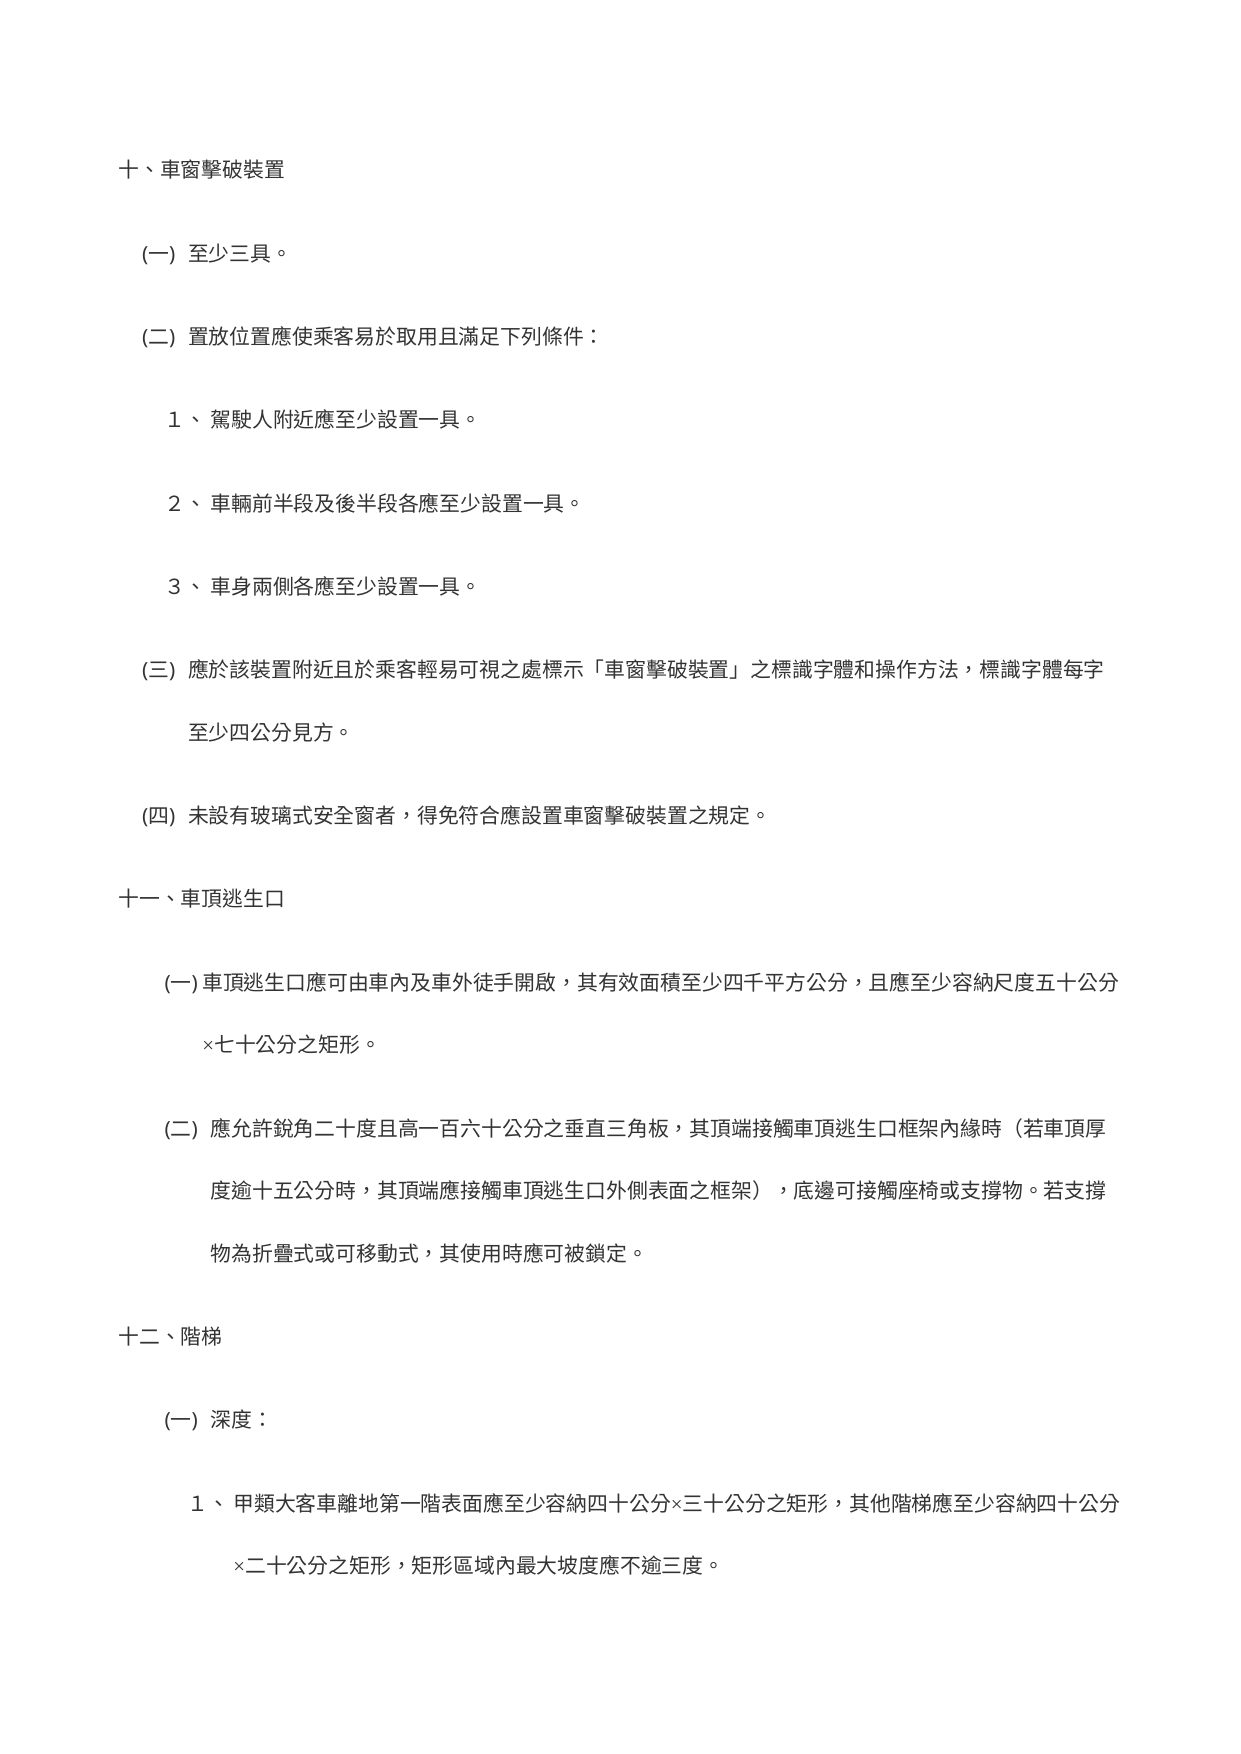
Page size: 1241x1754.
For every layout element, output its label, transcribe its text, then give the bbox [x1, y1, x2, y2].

text (三) 應於該裝置附近且於乘客輕易可視之處標示「車窗擊破裝置」之標識字體和操作方法，標識字體每字至少四公分見方。 [142, 627, 1122, 752]
text (二) 置放位置應使乘客易於取用且滿足下列條件： [142, 294, 1122, 356]
text １、 駕駛人附近應至少設置一具。 [164, 377, 1122, 439]
text １、 甲類大客車離地第一階表面應至少容納四十公分×三十公分之矩形，其他階梯應至少容納四十公分×二十公分之矩形，矩形區域內最大坡度應不逾三度。 [187, 1460, 1122, 1585]
text 十二、階梯 [118, 1294, 1122, 1356]
text (一) 深度： [164, 1377, 1122, 1439]
text (一) 車頂逃生口應可由車內及車外徒手開啟，其有效面積至少四千平方公分，且應至少容納尺度五十公分×七十公分之矩形。 [164, 939, 1122, 1064]
text 十、車窗擊破裝置 [118, 127, 1122, 189]
text 十一、車頂逃生口 [118, 856, 1122, 919]
text (二) 應允許銳角二十度且高一百六十公分之垂直三角板，其頂端接觸車頂逃生口框架內緣時（若車頂厚度逾十五公分時，其頂端應接觸車頂逃生口外側表面之框架），底邊可接觸座椅或支撐物。若支撐物為折疊式或可移動式，其使用時應可被鎖定。 [164, 1085, 1122, 1273]
text (四) 未設有玻璃式安全窗者，得免符合應設置車窗擊破裝置之規定。 [142, 773, 1122, 835]
text (一) 至少三具。 [142, 210, 1122, 273]
text ２、 車輛前半段及後半段各應至少設置一具。 [164, 460, 1122, 523]
text ３、 車身兩側各應至少設置一具。 [164, 544, 1122, 606]
